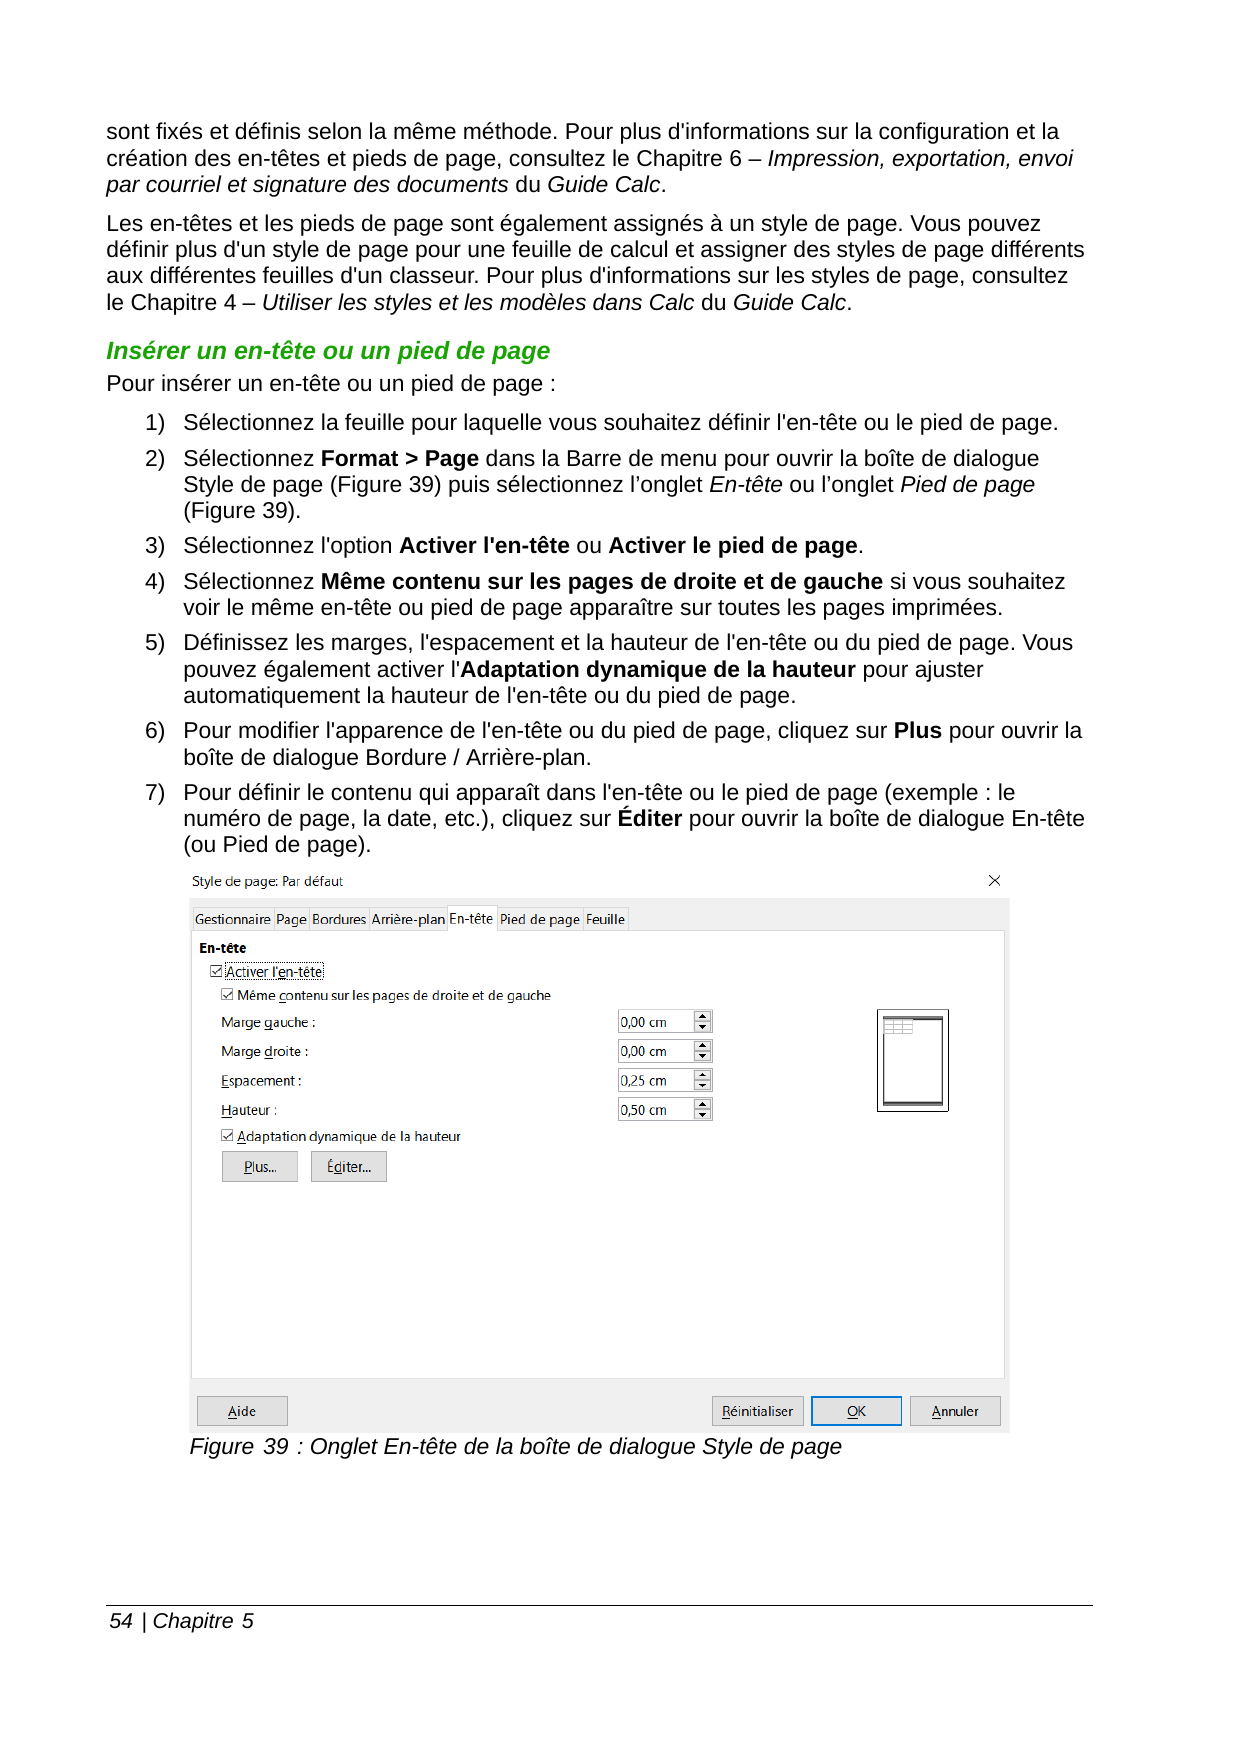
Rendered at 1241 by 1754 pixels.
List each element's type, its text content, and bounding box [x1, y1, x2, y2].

text Figure 39 : Onglet En-tête de la boîte de dialogue Style de page [189, 1433, 1009, 1459]
text sont fixés et définis selon la même méthode. Pour plus d'informations sur la configuration et la création des en-têtes et pieds de page, consultez le Chapitre 6 – Impression, exportation, envoi par courriel et signature des documents du Guide Calc. [106, 118, 1093, 197]
subtitle Insérer un en-tête ou un pied de page [106, 336, 1093, 364]
text Les en-têtes et les pieds de page sont également assignés à un style de page. Vous pouvez définir plus d'un style de page pour une feuille de calcul et assigner des styles de page différents aux différentes feuilles d'un classeur. Pour plus d'informations sur les styles de page, consultez le Chapitre 4 – Utiliser les styles et les modèles dans Calc du Guide Calc. [106, 210, 1093, 315]
picture [189, 869, 1010, 1433]
list Sélectionnez la feuille pour laquelle vous souhaitez définir l'en-tête ou le pied de page. [165, 409, 1093, 436]
list Définissez les marges, l'espacement et la hauteur de l'en-tête ou du pied de page. Vous pouvez également activer l'Adaptation dynamique de la hauteur pour ajuster automatiquement la hauteur de l'en-tête ou du pied de page. [165, 629, 1093, 708]
list Sélectionnez l'option Activer l'en-tête ou Activer le pied de page. [165, 532, 1093, 559]
list Pour insérer un en-tête ou un pied de page : [106, 370, 1093, 397]
list Pour définir le contenu qui apparaît dans l'en-tête ou le pied de page (exemple : le numéro de page, la date, etc.), cliquez sur Éditer pour ouvrir la boîte de dialogue En-tête (ou Pied de page). [165, 779, 1093, 858]
list Sélectionnez Format > Page dans la Barre de menu pour ouvrir la boîte de dialogue Style de page (Figure 39) puis sélectionnez l’onglet En-tête ou l’onglet Pied de page (Figure 39). [165, 444, 1093, 523]
list Sélectionnez Même contenu sur les pages de droite et de gauche si vous souhaitez voir le même en-tête ou pied de page apparaître sur toutes les pages imprimées. [165, 568, 1093, 620]
list Pour modifier l'apparence de l'en-tête ou du pied de page, cliquez sur Plus pour ouvrir la boîte de dialogue Bordure / Arrière-plan. [165, 717, 1093, 770]
